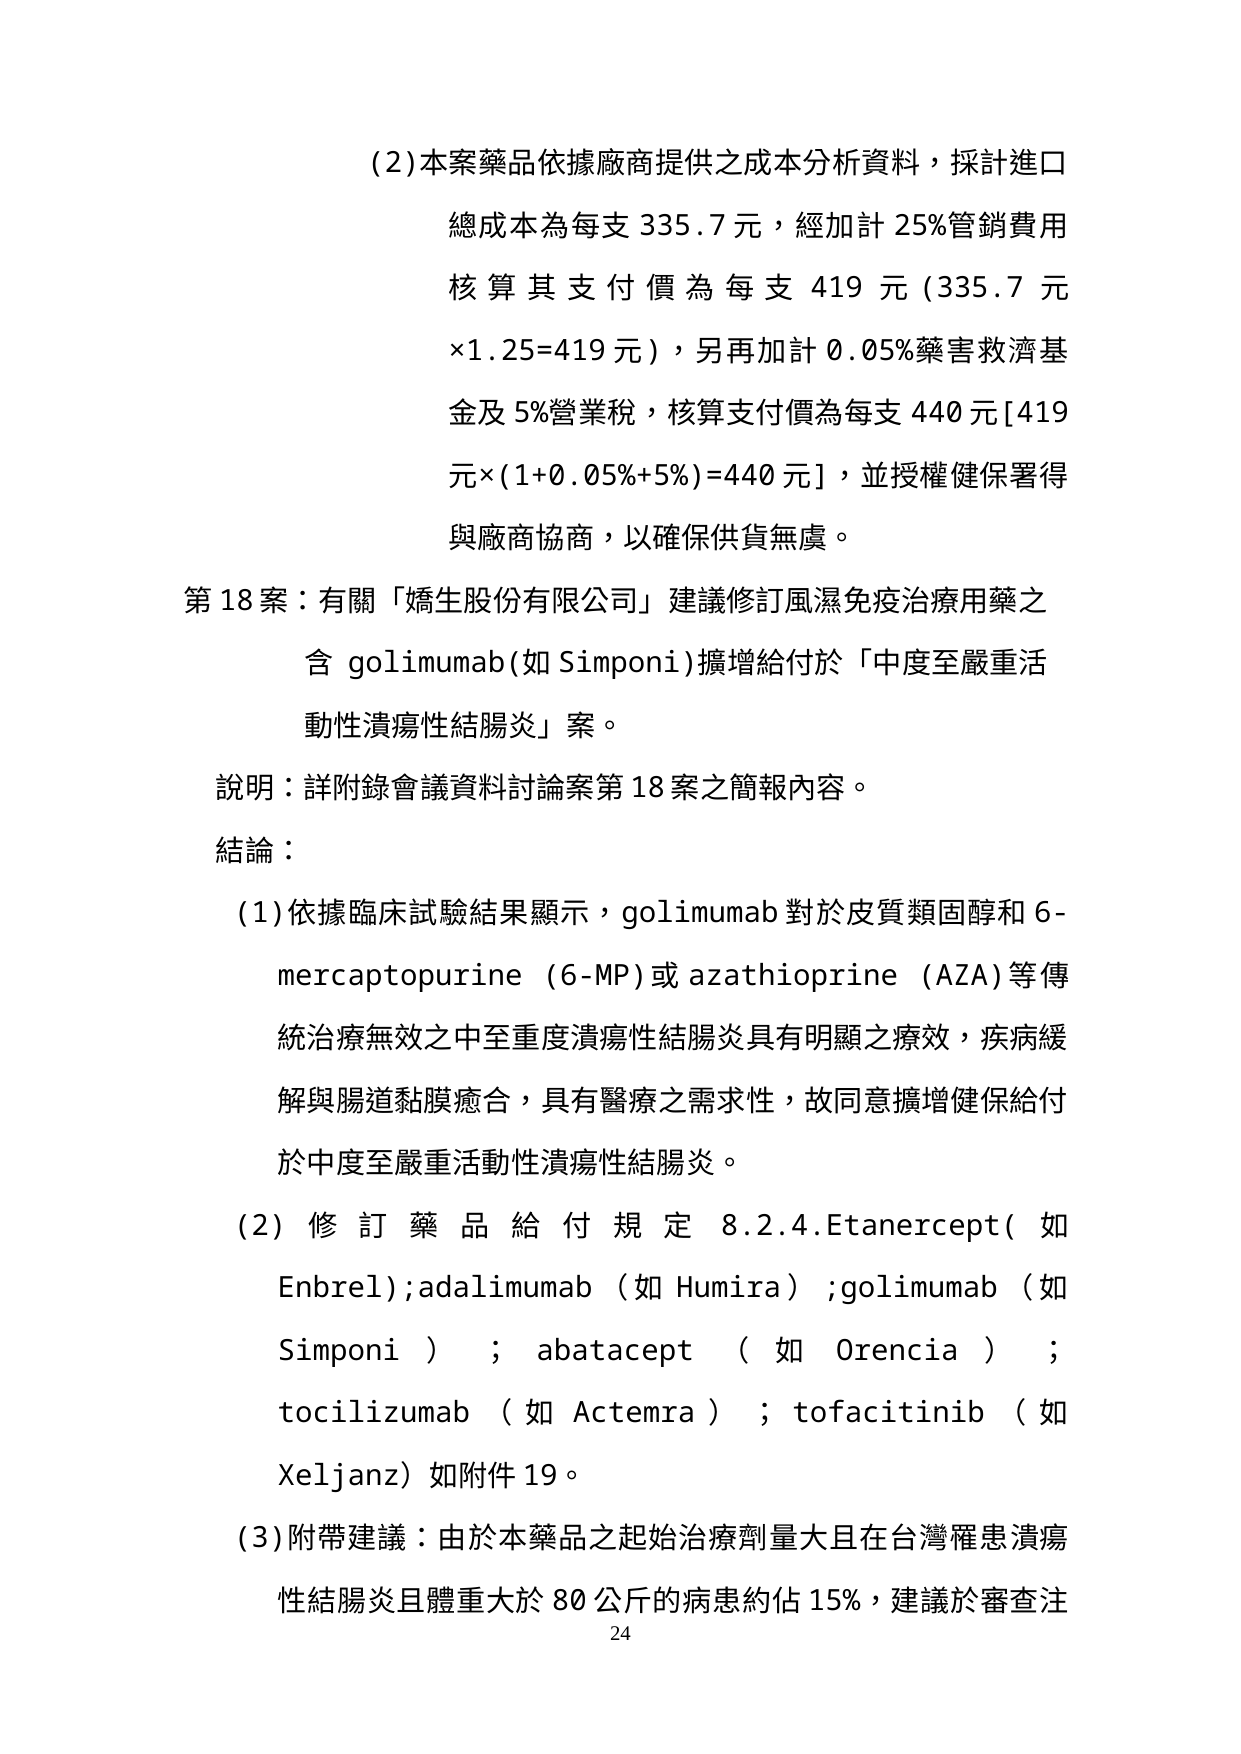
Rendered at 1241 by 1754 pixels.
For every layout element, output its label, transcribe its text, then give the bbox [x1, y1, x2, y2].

text (2)修訂藥品給付規定8.2.4.Etanercept(如Enbrel);adalimumab（如Humira）;golimumab（如Simponi）；abatacept（如Orencia）；tocilizumab（如Actemra）；tofacitinib（如Xeljanz）如附件19。 [234, 1182, 1069, 1494]
text (1)依據臨床試驗結果顯示，golimumab對於皮質類固醇和6-mercaptopurine (6-MP)或azathioprine (AZA)等傳統治療無效之中至重度潰瘍性結腸炎具有明顯之療效，疾病緩解與腸道黏膜癒合，具有醫療之需求性，故同意擴增健保給付於中度至嚴重活動性潰瘍性結腸炎。 [234, 869, 1069, 1182]
text 結論： [171, 807, 1069, 869]
text (3)附帶建議：由於本藥品之起始治療劑量大且在台灣罹患潰瘍性結腸炎且體重大於80公斤的病患約佔15%，建議於審查注 [234, 1494, 1069, 1619]
list 本案藥品依據廠商提供之成本分析資料，採計進口總成本為每支335.7元，經加計25%管銷費用核算其支付價為每支419元(335.7元×1.25=419元)，另再加計0.05%藥害救濟基金及5%營業稅，核算支付價為每支440元[419元×(1+0.05%+5%)=440元]，並授權健保署得與廠商協商，以確保供貨無虞。 [367, 119, 1069, 557]
text 說明：詳附錄會議資料討論案第18案之簡報內容。 [171, 744, 1069, 807]
text 第18案：有關「嬌生股份有限公司」建議修訂風濕免疫治療用藥之含 golimumab(如Simponi)擴增給付於「中度至嚴重活動性潰瘍性結腸炎」案。 [184, 557, 1069, 744]
